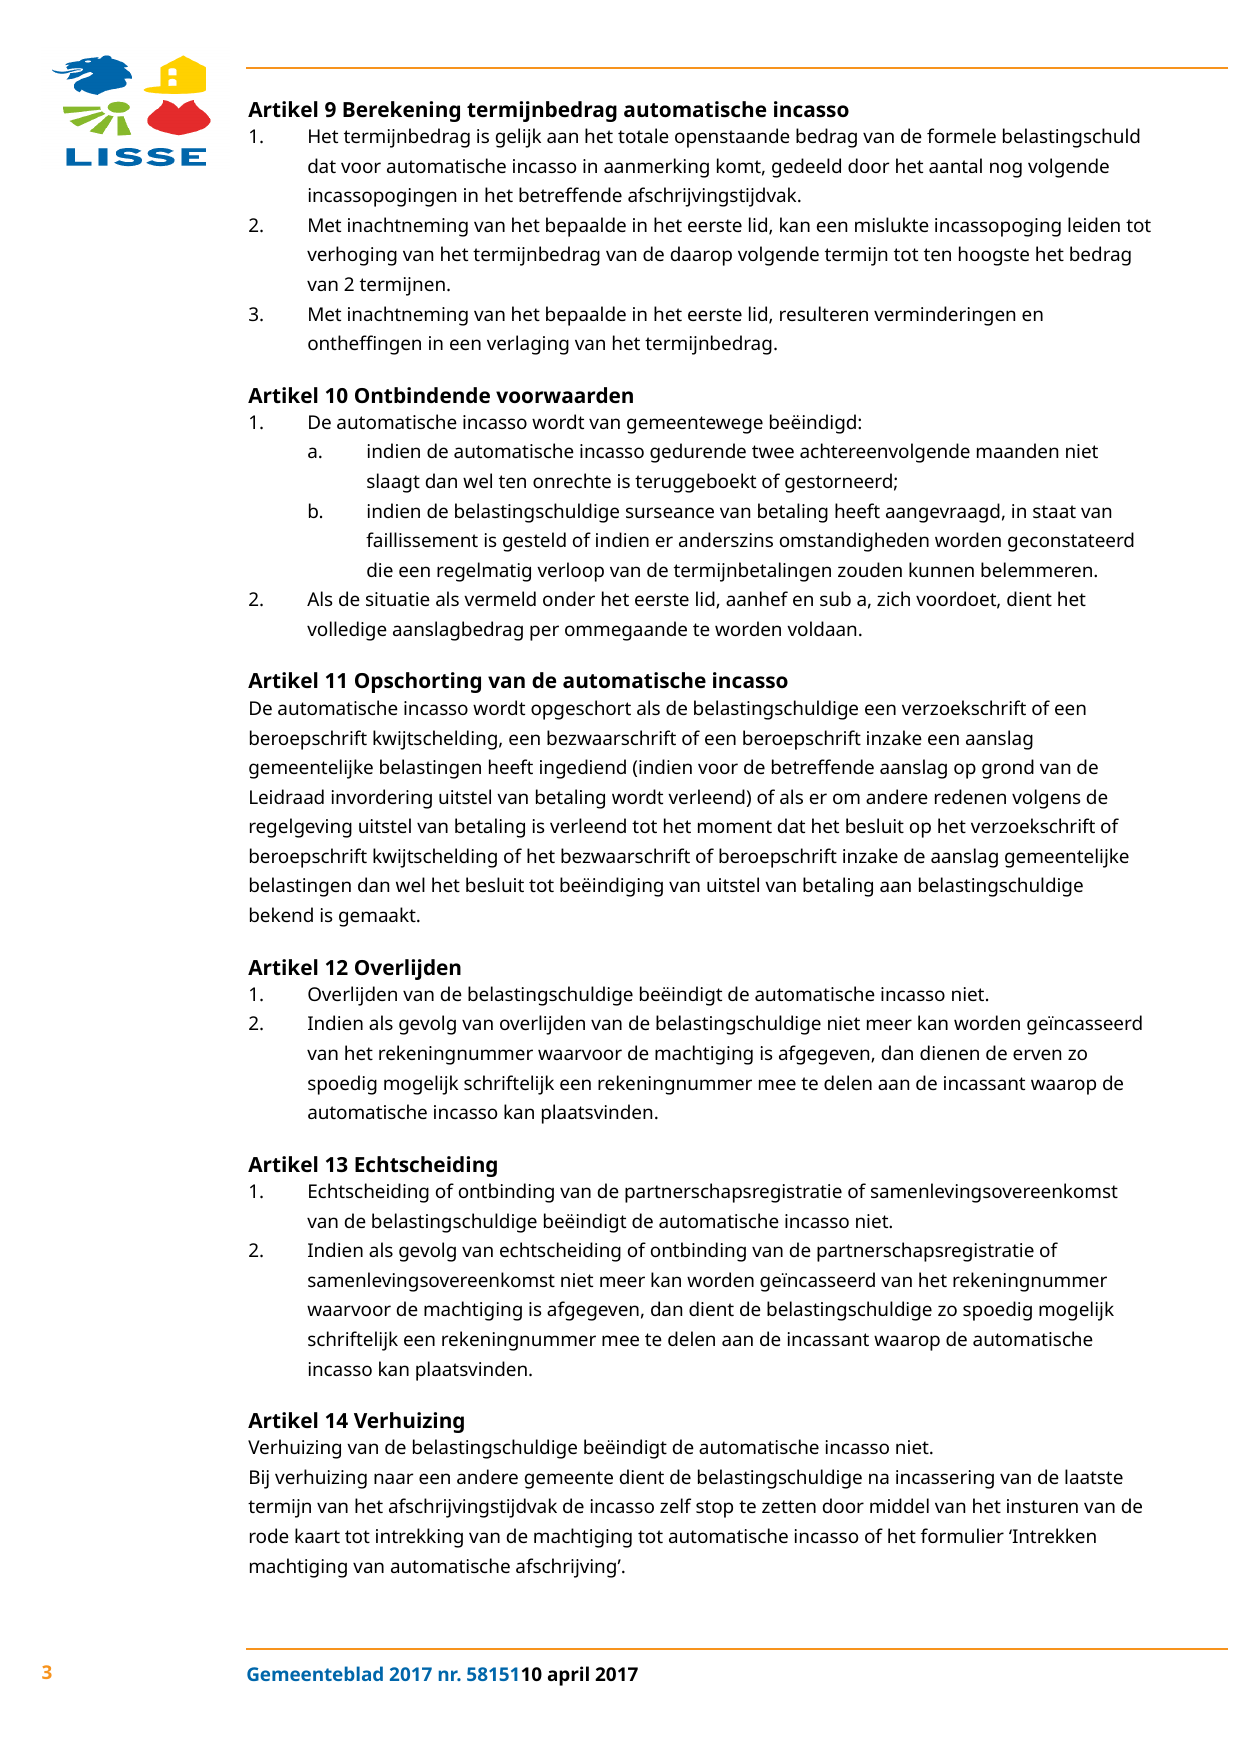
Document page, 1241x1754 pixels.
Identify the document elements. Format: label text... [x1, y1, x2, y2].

list Indien als gevolg van overlijden van de belastingschuldige niet meer kan worden geïncasseerd van het rekeningnummer waarvoor de machtiging is afgegeven, dan dienen de erven zo spoedig mogelijk schriftelijk een rekeningnummer mee te delen aan de incassant waarop de automatische incasso kan plaatsvinden. [248, 1011, 1152, 1125]
text Artikel 14 Verhuizing [248, 1406, 1152, 1434]
text Artikel 13 Echtscheiding [248, 1150, 1152, 1178]
text Verhuizing van de belastingschuldige beëindigt de automatische incasso niet. [248, 1434, 1152, 1460]
list Overlijden van de belastingschuldige beëindigt de automatische incasso niet. [248, 981, 1152, 1007]
list Echtscheiding of ontbinding van de partnerschapsregistratie of samenlevingsovereenkomst van de belastingschuldige beëindigt de automatische incasso niet. [248, 1178, 1152, 1233]
list Het termijnbedrag is gelijk aan het totale openstaande bedrag van de formele belastingschuld dat voor automatische incasso in aanmerking komt, gedeeld door het aantal nog volgende incassopogingen in het betreffende afschrijvingstijdvak. [248, 123, 1152, 208]
list De automatische incasso wordt van gemeentewege beëindigd: [248, 409, 1152, 435]
text Bij verhuizing naar een andere gemeente dient de belastingschuldige na incassering van de laatste termijn van het afschrijvingstijdvak de incasso zelf stop te zetten door middel van het insturen van de rode kaart tot intrekking van de machtiging tot automatische incasso of het formulier ‘Intrekken machtiging van automatische afschrijving’. [248, 1464, 1152, 1579]
list indien de automatische incasso gedurende twee achtereenvolgende maanden niet slaagt dan wel ten onrechte is teruggeboekt of gestorneerd; [307, 439, 1152, 494]
text Artikel 10 Ontbindende voorwaarden [248, 381, 1152, 409]
text De automatische incasso wordt opgeschort als de belastingschuldige een verzoekschrift of een beroepschrift kwijtschelding, een bezwaarschrift of een beroepschrift inzake een aanslag gemeentelijke belastingen heeft ingediend (indien voor de betreffende aanslag op grond van de Leidraad invordering uitstel van betaling wordt verleend) of als er om andere redenen volgens de regelgeving uitstel van betaling is verleend tot het moment dat het besluit op het verzoekschrift of beroepschrift kwijtschelding of het bezwaarschrift of beroepschrift inzake de aanslag gemeentelijke belastingen dan wel het besluit tot beëindiging van uitstel van betaling aan belastingschuldige bekend is gemaakt. [248, 695, 1152, 928]
text Artikel 11 Opschorting van de automatische incasso [248, 667, 1152, 695]
list Als de situatie als vermeld onder het eerste lid, aanhef en sub a, zich voordoet, dient het volledige aanslagbedrag per ommegaande te worden voldaan. [248, 587, 1152, 642]
list Indien als gevolg van echtscheiding of ontbinding van de partnerschapsregistratie of samenlevingsovereenkomst niet meer kan worden geïncasseerd van het rekeningnummer waarvoor de machtiging is afgegeven, dan dient de belastingschuldige zo spoedig mogelijk schriftelijk een rekeningnummer mee te delen aan de incassant waarop de automatische incasso kan plaatsvinden. [248, 1237, 1152, 1381]
list Met inachtneming van het bepaalde in het eerste lid, resulteren verminderingen en ontheffingen in een verlaging van het termijnbedrag. [248, 301, 1152, 356]
text Artikel 12 Overlijden [248, 953, 1152, 981]
list Met inachtneming van het bepaalde in het eerste lid, kan een mislukte incassopoging leiden tot verhoging van het termijnbedrag van de daarop volgende termijn tot ten hoogste het bedrag van 2 termijnen. [248, 212, 1152, 297]
text Artikel 9 Berekening termijnbedrag automatische incasso [248, 95, 1152, 123]
list indien de belastingschuldige surseance van betaling heeft aangevraagd, in staat van faillissement is gesteld of indien er anderszins omstandigheden worden geconstateerd die een regelmatig verloop van de termijnbetalingen zouden kunnen belemmeren. [307, 498, 1152, 583]
picture [41, 47, 231, 172]
